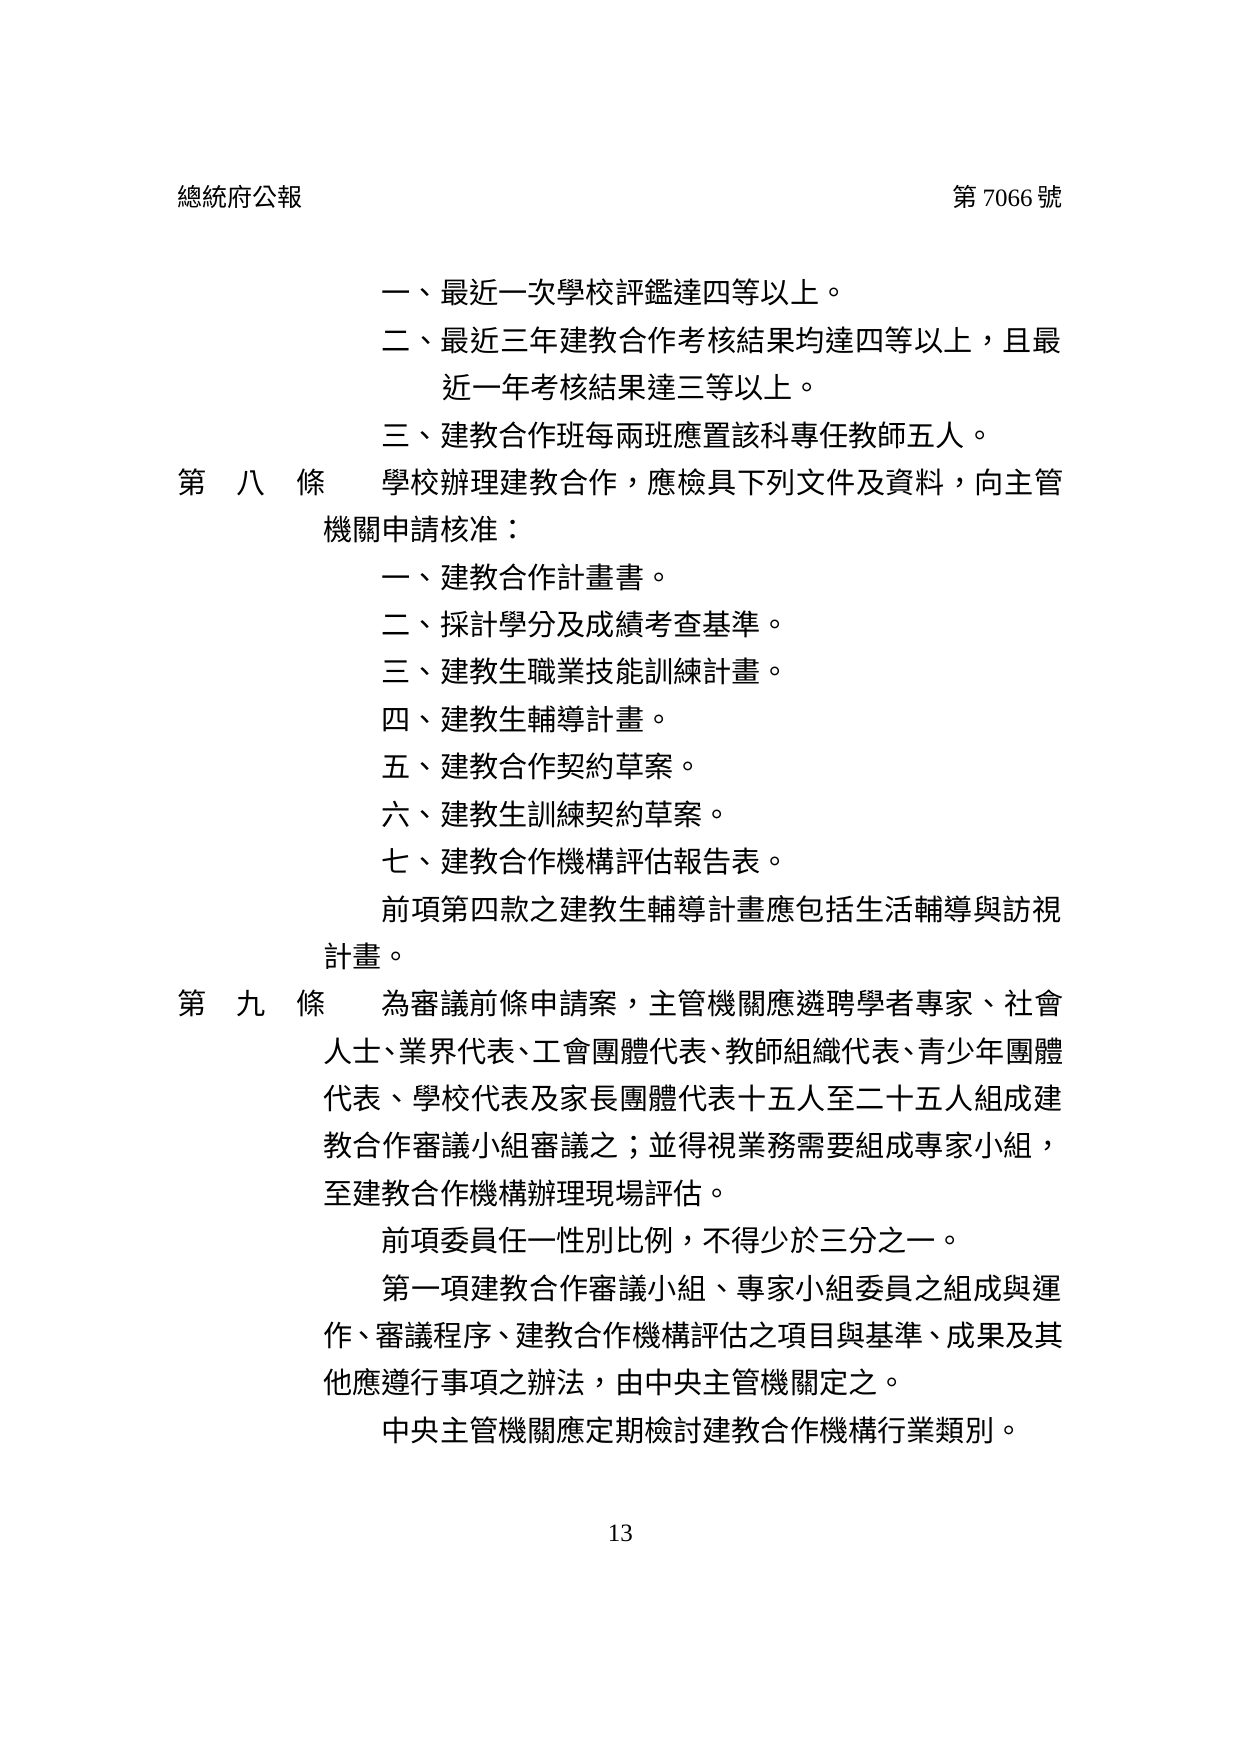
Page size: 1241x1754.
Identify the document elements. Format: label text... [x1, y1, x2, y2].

text 三、建教生職業技能訓練計畫。 [381, 645, 1063, 692]
text 前項委員任一性別比例，不得少於三分之一。 [323, 1214, 1063, 1261]
text 中央主管機關應定期檢討建教合作機構行業類別。 [323, 1403, 1063, 1451]
text 五、建教合作契約草案。 [381, 740, 1063, 787]
text 二、採計學分及成績考查基準。 [381, 598, 1063, 645]
text 二、最近三年建教合作考核結果均達四等以上，且最近一年考核結果達三等以上。 [381, 313, 1063, 408]
text 七、建教合作機構評估報告表。 [381, 834, 1063, 882]
text 三、建教合作班每兩班應置該科專任教師五人。 [381, 408, 1063, 455]
text 第 八 條 學校辦理建教合作，應檢具下列文件及資料，向主管機關申請核准： [177, 455, 1063, 550]
text 第一項建教合作審議小組、專家小組委員之組成與運作、審議程序、建教合作機構評估之項目與基準、成果及其他應遵行事項之辦法，由中央主管機關定之。 [323, 1261, 1063, 1403]
text 前項第四款之建教生輔導計畫應包括生活輔導與訪視計畫。 [323, 882, 1063, 977]
text 六、建教生訓練契約草案。 [381, 787, 1063, 834]
text 第 九 條 為審議前條申請案，主管機關應遴聘學者專家、社會人士、業界代表、工會團體代表、教師組織代表、青少年團體代表、學校代表及家長團體代表十五人至二十五人組成建教合作審議小組審議之；並得視業務需要組成專家小組，至建教合作機構辦理現場評估。 [177, 977, 1063, 1214]
text 一、最近一次學校評鑑達四等以上。 [381, 266, 1063, 313]
text 一、建教合作計畫書。 [381, 550, 1063, 598]
text 四、建教生輔導計畫。 [381, 692, 1063, 740]
